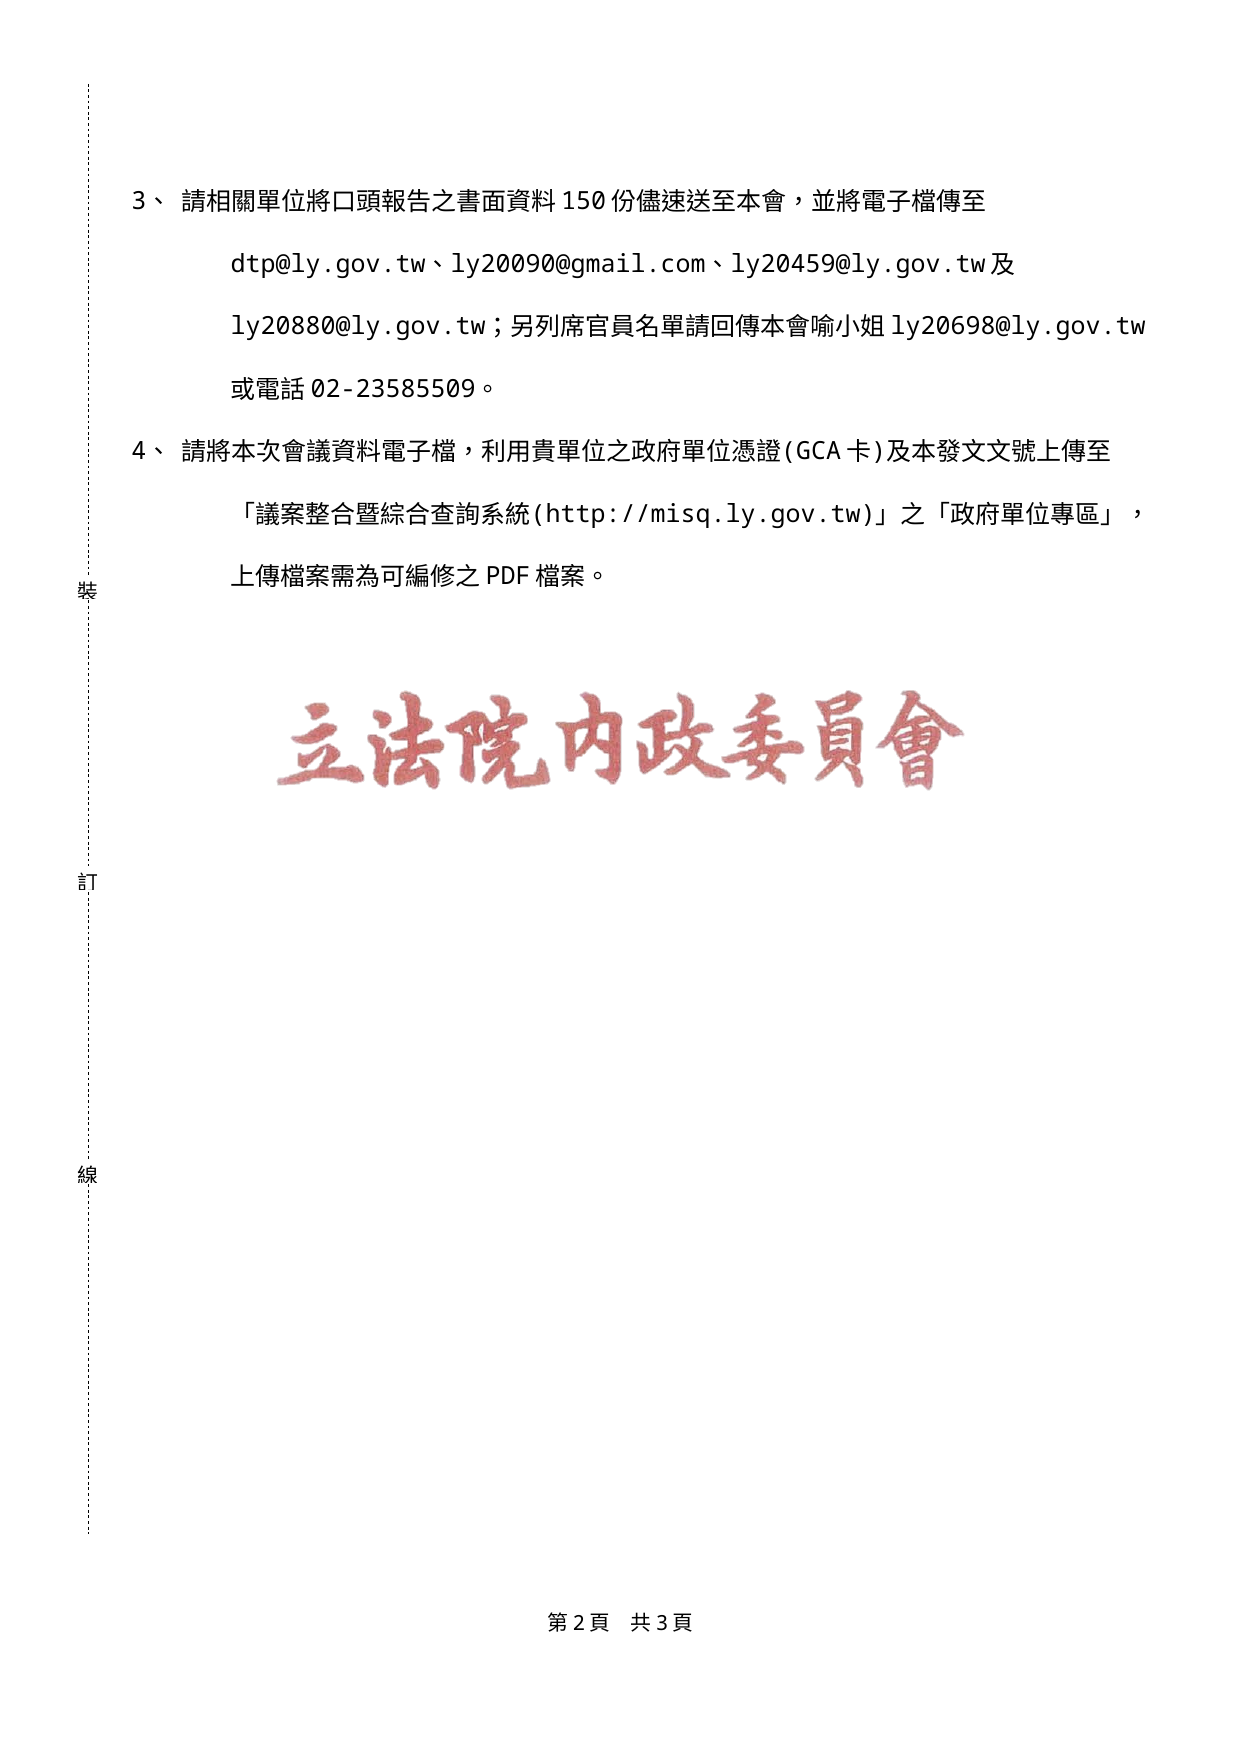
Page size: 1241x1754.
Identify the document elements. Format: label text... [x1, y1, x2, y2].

list 請相關單位將口頭報告之書面資料150份儘速送至本會，並將電子檔傳至dtp@ly.gov.tw、ly20090@gmail.com、ly20459@ly.gov.tw及ly20880@ly.gov.tw；另列席官員名單請回傳本會喻小姐ly20698@ly.gov.tw或電話02-23585509。 [131, 158, 1152, 408]
list 請將本次會議資料電子檔，利用貴單位之政府單位憑證(GCA卡)及本發文文號上傳至「議案整合暨綜合查詢系統(http://misq.ly.gov.tw)」之「政府單位專區」，上傳檔案需為可編修之PDF檔案。 [131, 408, 1152, 596]
